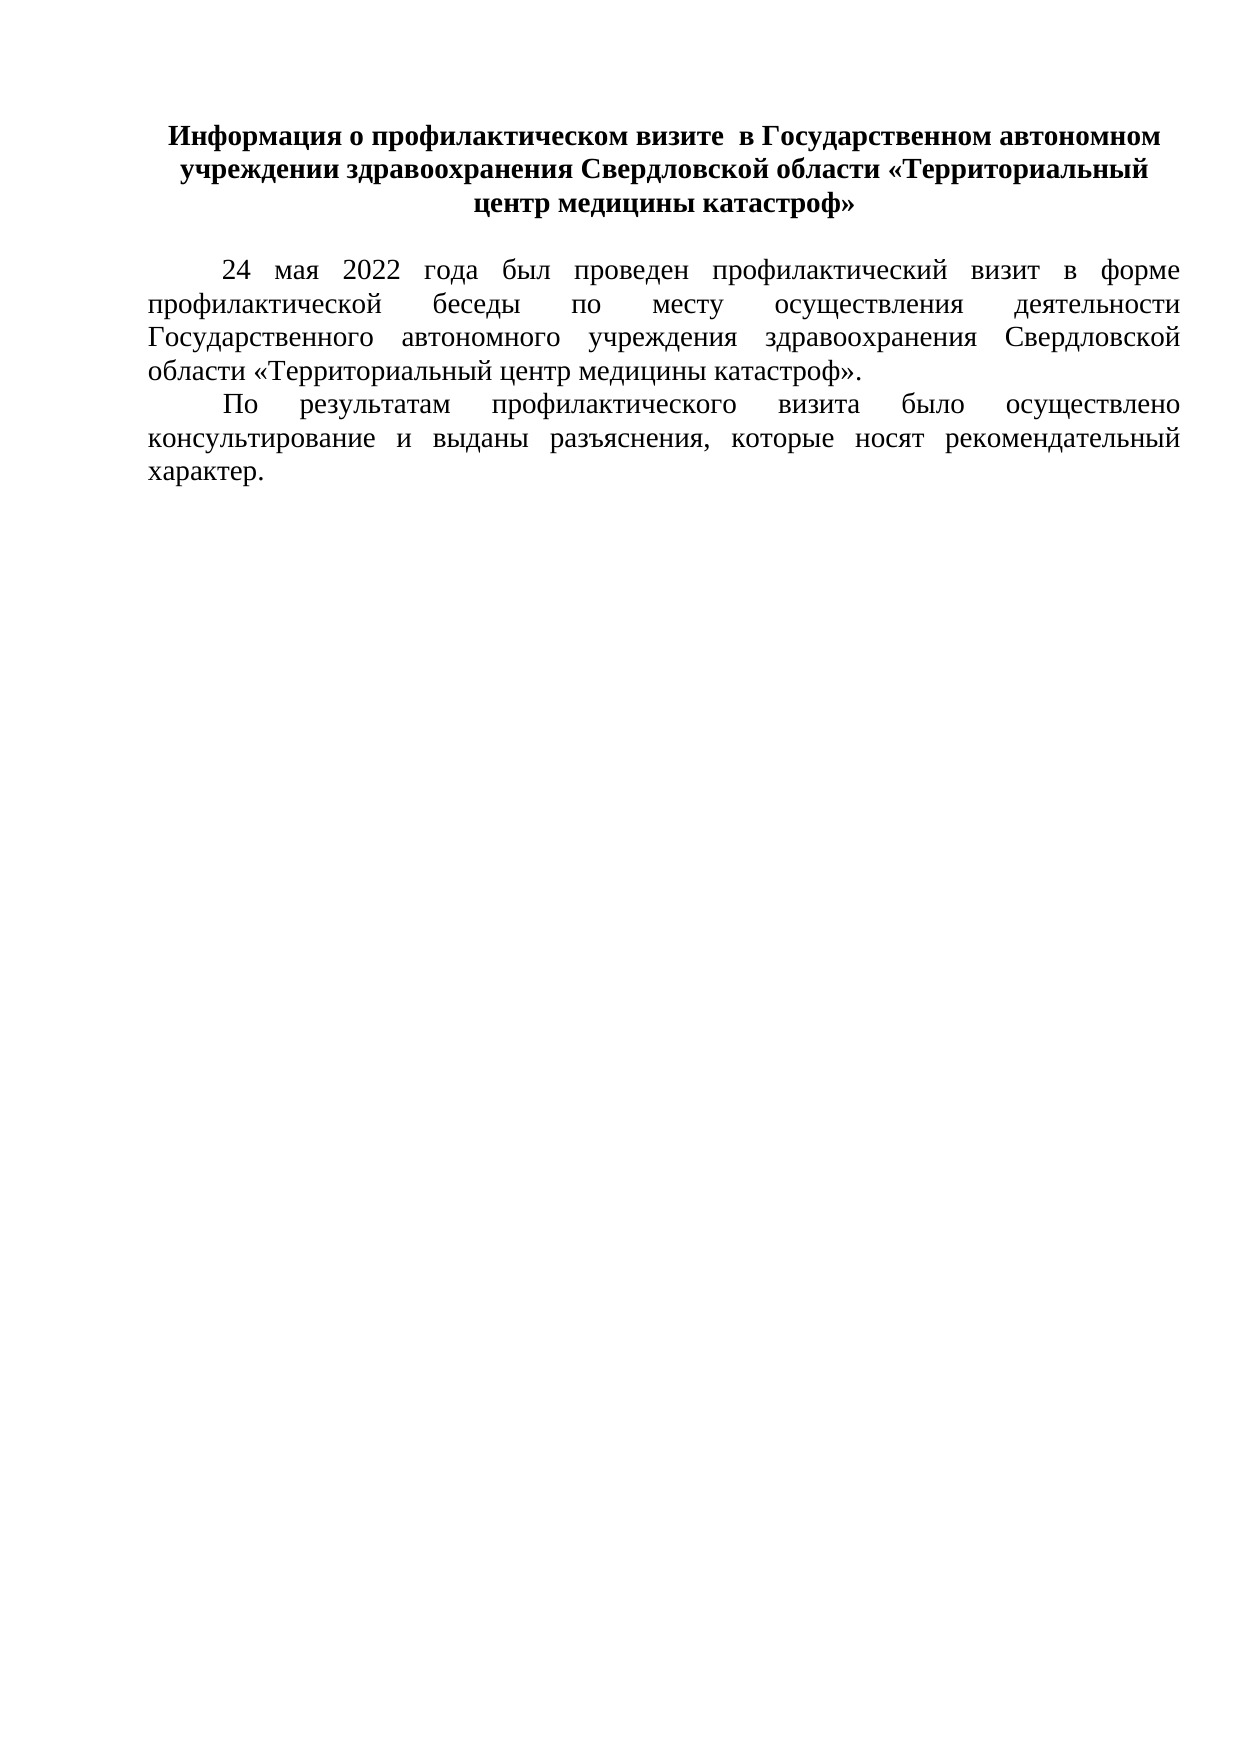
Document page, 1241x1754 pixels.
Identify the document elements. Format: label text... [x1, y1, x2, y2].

text 24 мая 2022 года был проведен профилактический визит в форме профилактической беседы по месту осуществления деятельности Государственного автономного учреждения здравоохранения Свердловской области «Территориальный центр медицины катастроф». [148, 252, 1181, 386]
text По результатам профилактического визита было осуществлено консультирование и выданы разъяснения, которые носят рекомендательный характер. [148, 386, 1181, 487]
text Информация о профилактическом визите в Государственном автономном учреждении здравоохранения Свердловской области «Территориальный центр медицины катастроф» [148, 118, 1181, 219]
